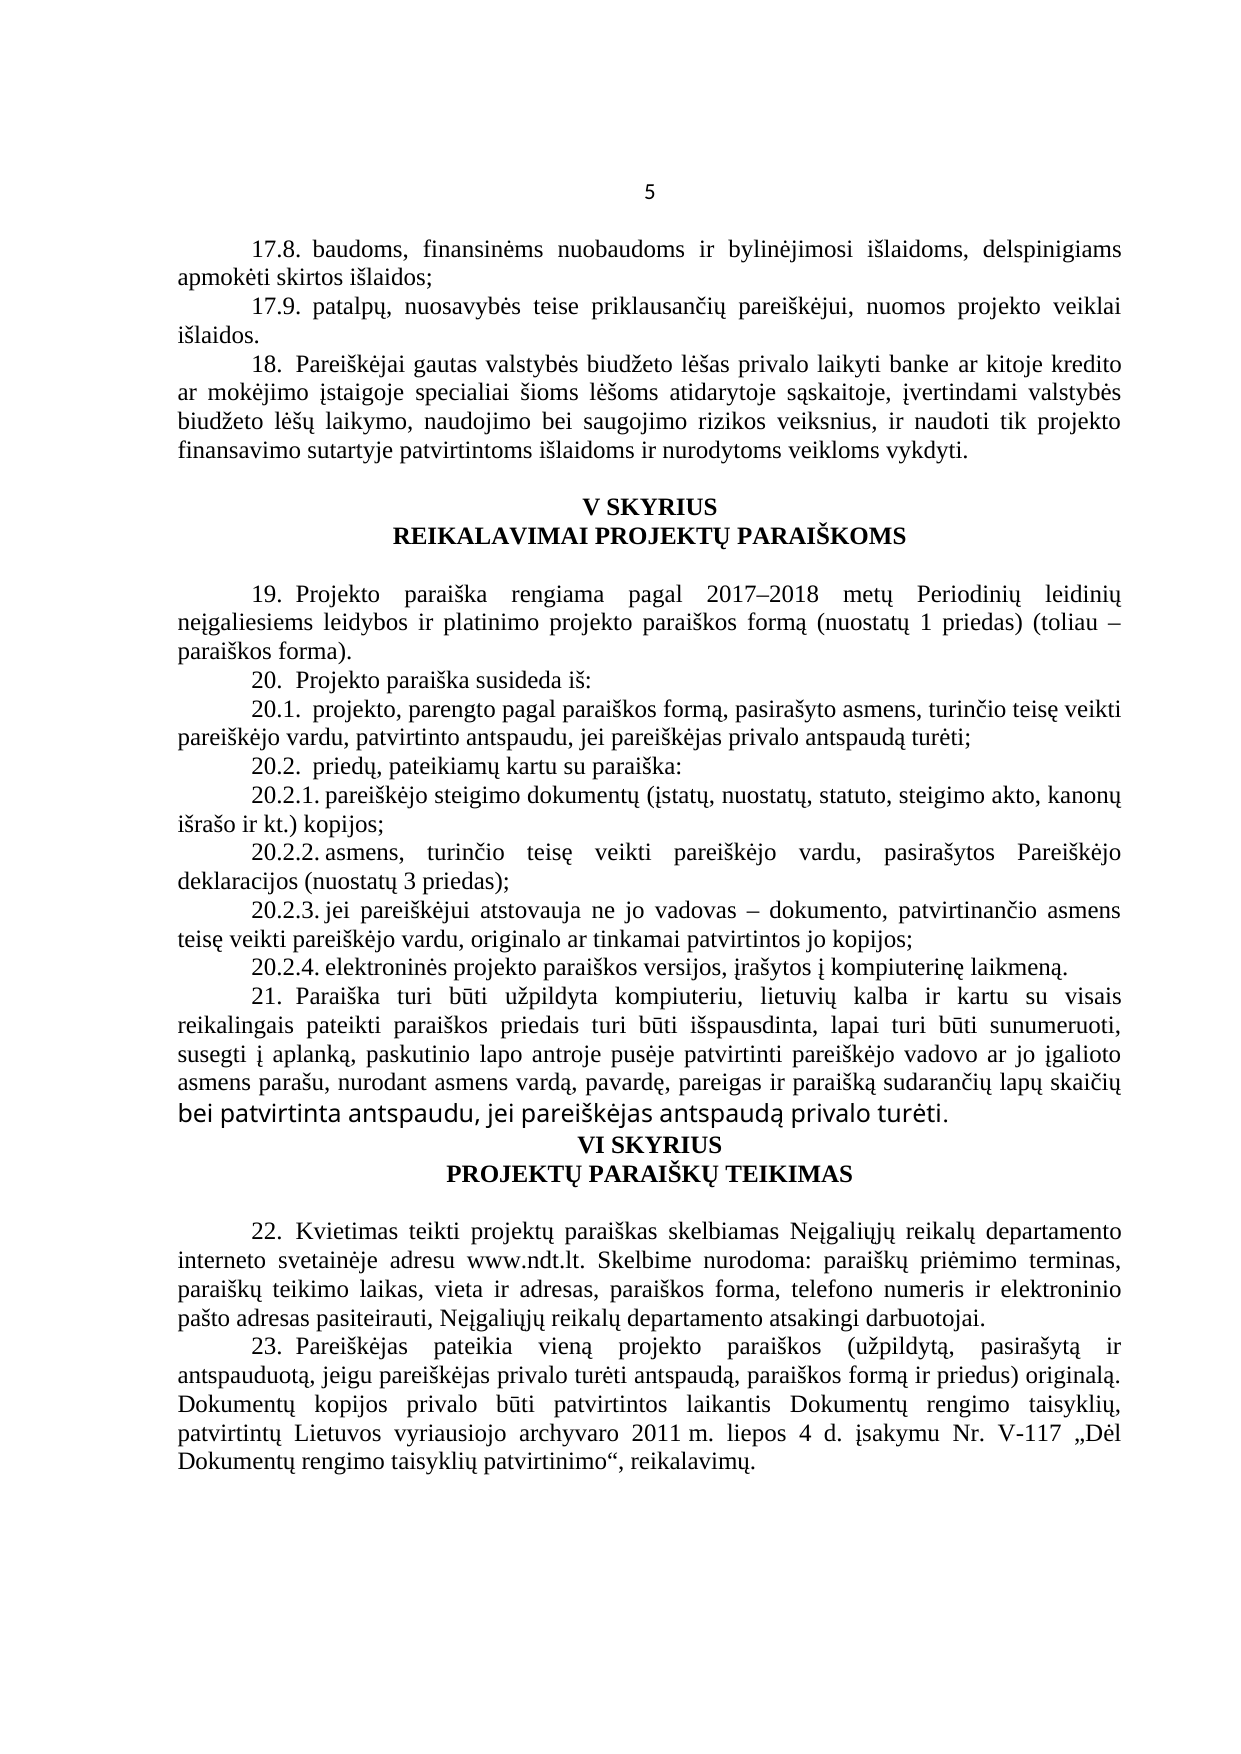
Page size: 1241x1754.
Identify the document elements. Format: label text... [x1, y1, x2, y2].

text V SKYRIUS [177, 492, 1122, 521]
text 20.1. projekto, parengto pagal paraiškos formą, pasirašyto asmens, turinčio teisę veikti pareiškėjo vardu, patvirtinto antspaudu, jei pareiškėjas privalo antspaudą turėti; [177, 694, 1122, 751]
text 18. Pareiškėjai gautas valstybės biudžeto lėšas privalo laikyti banke ar kitoje kredito ar mokėjimo įstaigoje specialiai šioms lėšoms atidarytoje sąskaitoje, įvertindami valstybės biudžeto lėšų laikymo, naudojimo bei saugojimo rizikos veiksnius, ir naudoti tik projekto finansavimo sutartyje patvirtintoms išlaidoms ir nurodytoms veikloms vykdyti. [177, 349, 1122, 464]
text 20.2.3. jei pareiškėjui atstovauja ne jo vadovas – dokumento, patvirtinančio asmens teisę veikti pareiškėjo vardu, originalo ar tinkamai patvirtintos jo kopijos; [177, 895, 1122, 952]
text VI SKYRIUS [177, 1130, 1122, 1159]
text 22. Kvietimas teikti projektų paraiškas skelbiamas Neįgaliųjų reikalų departamento interneto svetainėje adresu www.ndt.lt. Skelbime nurodoma: paraiškų priėmimo terminas, paraiškų teikimo laikas, vieta ir adresas, paraiškos forma, telefono numeris ir elektroninio pašto adresas pasiteirauti, Neįgaliųjų reikalų departamento atsakingi darbuotojai. [177, 1216, 1122, 1331]
text 17.9. patalpų, nuosavybės teise priklausančių pareiškėjui, nuomos projekto veiklai išlaidos. [177, 291, 1122, 349]
text 20.2.1. pareiškėjo steigimo dokumentų (įstatų, nuostatų, statuto, steigimo akto, kanonų išrašo ir kt.) kopijos; [177, 780, 1122, 837]
text PROJEKTŲ PARAIŠKų teikimas [177, 1159, 1122, 1188]
text 17.8. baudoms, finansinėms nuobaudoms ir bylinėjimosi išlaidoms, delspinigiams apmokėti skirtos išlaidos; [177, 234, 1122, 291]
text 20.2.2. asmens, turinčio teisę veikti pareiškėjo vardu, pasirašytos Pareiškėjo deklaracijos (nuostatų 3 priedas); [177, 837, 1122, 895]
text 20. Projekto paraiška susideda iš: [177, 665, 1122, 694]
text 20.2. priedų, pateikiamų kartu su paraiška: [177, 751, 1122, 780]
text 19. Projekto paraiška rengiama pagal 2017–2018 metų Periodinių leidinių neįgaliesiems leidybos ir platinimo projekto paraiškos formą (nuostatų 1 priedas) (toliau – paraiškos forma). [177, 579, 1122, 665]
text 21. Paraiška turi būti užpildyta kompiuteriu, lietuvių kalba ir kartu su visais reikalingais pateikti paraiškos priedais turi būti išspausdinta, lapai turi būti sunumeruoti, susegti į aplanką, paskutinio lapo antroje pusėje patvirtinti pareiškėjo vadovo ar jo įgalioto asmens parašu, nurodant asmens vardą, pavardę, pareigas ir paraišką sudarančių lapų skaičių bei patvirtinta antspaudu, jei pareiškėjas antspaudą privalo turėti. [177, 981, 1122, 1130]
text 23. Pareiškėjas pateikia vieną projekto paraiškos (užpildytą, pasirašytą ir antspauduotą, jeigu pareiškėjas privalo turėti antspaudą, paraiškos formą ir priedus) originalą. Dokumentų kopijos privalo būti patvirtintos laikantis Dokumentų rengimo taisyklių, patvirtintų Lietuvos vyriausiojo archyvaro 2011 m. liepos 4 d. įsakymu Nr. V-117 „Dėl Dokumentų rengimo taisyklių patvirtinimo“, reikalavimų. [177, 1331, 1122, 1475]
text 20.2.4. elektroninės projekto paraiškos versijos, įrašytos į kompiuterinę laikmeną. [177, 952, 1122, 981]
text REIKALAVIMAI PROJEKTŲ PARAIŠKOMS [177, 521, 1122, 550]
